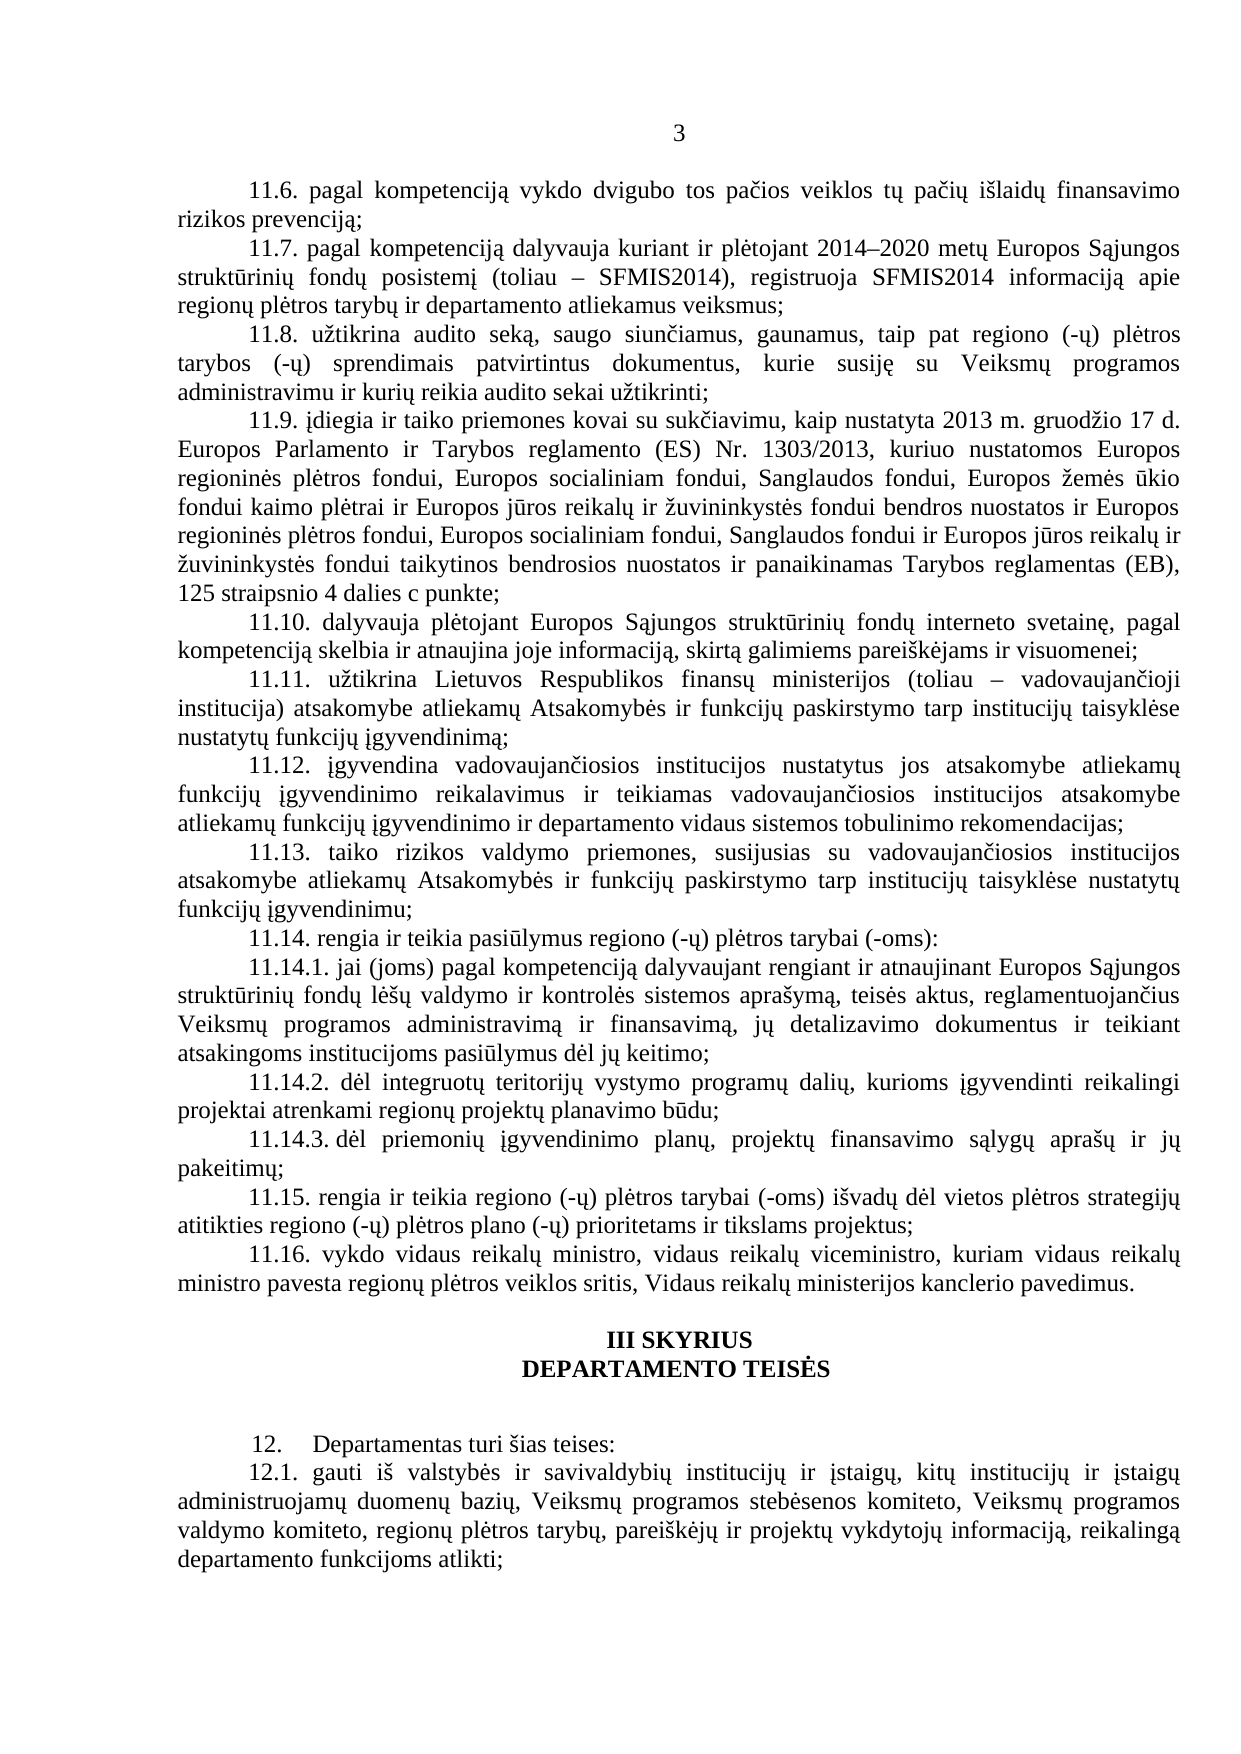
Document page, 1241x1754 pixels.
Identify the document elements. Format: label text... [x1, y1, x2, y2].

text 11.14. rengia ir teikia pasiūlymus regiono (-ų) plėtros tarybai (-oms): [177, 923, 1181, 952]
text 11.6. pagal kompetenciją vykdo dvigubo tos pačios veiklos tų pačių išlaidų finansavimo rizikos prevenciją; [177, 176, 1181, 233]
text 11.11. užtikrina Lietuvos Respublikos finansų ministerijos (toliau – vadovaujančioji institucija) atsakomybe atliekamų Atsakomybės ir funkcijų paskirstymo tarp institucijų taisyklėse nustatytų funkcijų įgyvendinimą; [177, 664, 1181, 751]
text 11.7. pagal kompetenciją dalyvauja kuriant ir plėtojant 2014–2020 metų Europos Sąjungos struktūrinių fondų posistemį (toliau – SFMIS2014), registruoja SFMIS2014 informaciją apie regionų plėtros tarybų ir departamento atliekamus veiksmus; [177, 233, 1181, 319]
text 11.14.2. dėl integruotų teritorijų vystymo programų dalių, kurioms įgyvendinti reikalingi projektai atrenkami regionų projektų planavimo būdu; [177, 1067, 1181, 1124]
text 11.14.3. dėl priemonių įgyvendinimo planų, projektų finansavimo sąlygų aprašų ir jų pakeitimų; [177, 1124, 1181, 1182]
text 11.16. vykdo vidaus reikalų ministro, vidaus reikalų viceministro, kuriam vidaus reikalų ministro pavesta regionų plėtros veiklos sritis, Vidaus reikalų ministerijos kanclerio pavedimus. [177, 1239, 1181, 1297]
text 11.14.1. jai (joms) pagal kompetenciją dalyvaujant rengiant ir atnaujinant Europos Sąjungos struktūrinių fondų lėšų valdymo ir kontrolės sistemos aprašymą, teisės aktus, reglamentuojančius Veiksmų programos administravimą ir finansavimą, jų detalizavimo dokumentus ir teikiant atsakingoms institucijoms pasiūlymus dėl jų keitimo; [177, 952, 1181, 1067]
text 11.10. dalyvauja plėtojant Europos Sąjungos struktūrinių fondų interneto svetainę, pagal kompetenciją skelbia ir atnaujina joje informaciją, skirtą galimiems pareiškėjams ir visuomenei; [177, 607, 1181, 664]
text III SKYRIUS [177, 1326, 1181, 1354]
text 12.1. gauti iš valstybės ir savivaldybių institucijų ir įstaigų, kitų institucijų ir įstaigų administruojamų duomenų bazių, Veiksmų programos stebėsenos komiteto, Veiksmų programos valdymo komiteto, regionų plėtros tarybų, pareiškėjų ir projektų vykdytojų informaciją, reikalingą departamento funkcijoms atlikti; [177, 1457, 1181, 1572]
text 12. Departamentas turi šias teises: [177, 1429, 1181, 1457]
text 11.13. taiko rizikos valdymo priemones, susijusias su vadovaujančiosios institucijos atsakomybe atliekamų Atsakomybės ir funkcijų paskirstymo tarp institucijų taisyklėse nustatytų funkcijų įgyvendinimu; [177, 837, 1181, 923]
text DEPARTAMENTO TEISĖS [177, 1354, 1181, 1383]
text 11.9. įdiegia ir taiko priemones kovai su sukčiavimu, kaip nustatyta 2013 m. gruodžio 17 d. Europos Parlamento ir Tarybos reglamento (ES) Nr. 1303/2013, kuriuo nustatomos Europos regioninės plėtros fondui, Europos socialiniam fondui, Sanglaudos fondui, Europos žemės ūkio fondui kaimo plėtrai ir Europos jūros reikalų ir žuvininkystės fondui bendros nuostatos ir Europos regioninės plėtros fondui, Europos socialiniam fondui, Sanglaudos fondui ir Europos jūros reikalų ir žuvininkystės fondui taikytinos bendrosios nuostatos ir panaikinamas Tarybos reglamentas (EB), 125 straipsnio 4 dalies c punkte; [177, 406, 1181, 607]
text 11.8. užtikrina audito seką, saugo siunčiamus, gaunamus, taip pat regiono (-ų) plėtros tarybos (-ų) sprendimais patvirtintus dokumentus, kurie susiję su Veiksmų programos administravimu ir kurių reikia audito sekai užtikrinti; [177, 319, 1181, 406]
text 11.12. įgyvendina vadovaujančiosios institucijos nustatytus jos atsakomybe atliekamų funkcijų įgyvendinimo reikalavimus ir teikiamas vadovaujančiosios institucijos atsakomybe atliekamų funkcijų įgyvendinimo ir departamento vidaus sistemos tobulinimo rekomendacijas; [177, 751, 1181, 837]
text 11.15. rengia ir teikia regiono (-ų) plėtros tarybai (-oms) išvadų dėl vietos plėtros strategijų atitikties regiono (-ų) plėtros plano (-ų) prioritetams ir tikslams projektus; [177, 1182, 1181, 1239]
